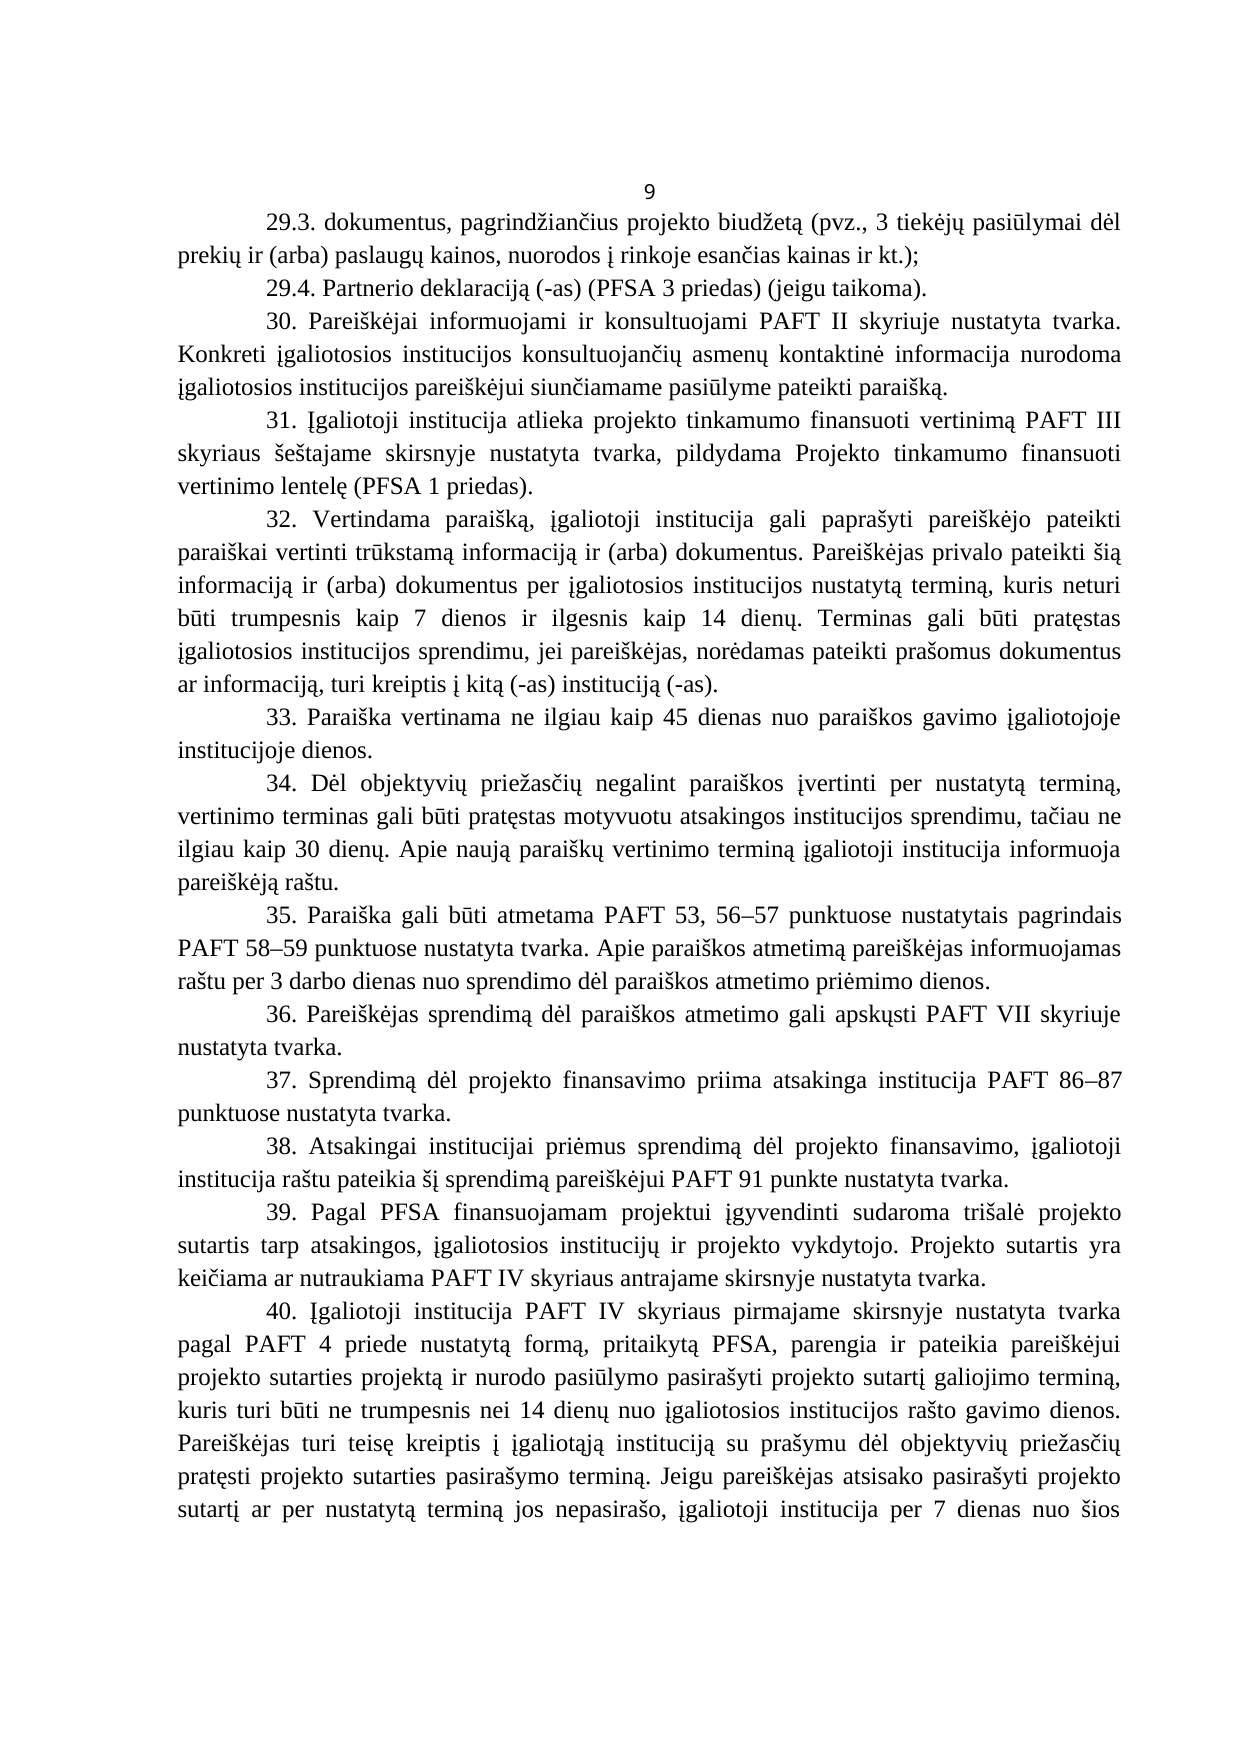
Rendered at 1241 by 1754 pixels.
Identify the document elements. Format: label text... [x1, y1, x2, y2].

text 29.4. Partnerio deklaraciją (-as) (PFSA 3 priedas) (jeigu taikoma). [177, 273, 1122, 301]
text 33. Paraiška vertinama ne ilgiau kaip 45 dienas nuo paraiškos gavimo įgaliotojoje institucijoje dienos. [177, 702, 1122, 764]
text 39. Pagal PFSA finansuojamam projektui įgyvendinti sudaroma trišalė projekto sutartis tarp atsakingos, įgaliotosios institucijų ir projekto vykdytojo. Projekto sutartis yra keičiama ar nutraukiama PAFT IV skyriaus antrajame skirsnyje nustatyta tvarka. [177, 1197, 1122, 1292]
text 32. Vertindama paraišką, įgaliotoji institucija gali paprašyti pareiškėjo pateikti paraiškai vertinti trūkstamą informaciją ir (arba) dokumentus. Pareiškėjas privalo pateikti šią informaciją ir (arba) dokumentus per įgaliotosios institucijos nustatytą terminą, kuris neturi būti trumpesnis kaip 7 dienos ir ilgesnis kaip 14 dienų. Terminas gali būti pratęstas įgaliotosios institucijos sprendimu, jei pareiškėjas, norėdamas pateikti prašomus dokumentus ar informaciją, turi kreiptis į kitą (-as) instituciją (-as). [177, 504, 1122, 698]
text 36. Pareiškėjas sprendimą dėl paraiškos atmetimo gali apskųsti PAFT VII skyriuje nustatyta tvarka. [177, 999, 1122, 1061]
text 31. Įgaliotoji institucija atlieka projekto tinkamumo finansuoti vertinimą PAFT III skyriaus šeštajame skirsnyje nustatyta tvarka, pildydama Projekto tinkamumo finansuoti vertinimo lentelę (PFSA 1 priedas). [177, 405, 1122, 499]
text 37. Sprendimą dėl projekto finansavimo priima atsakinga institucija PAFT 86–87 punktuose nustatyta tvarka. [177, 1065, 1122, 1127]
text 30. Pareiškėjai informuojami ir konsultuojami PAFT II skyriuje nustatyta tvarka. Konkreti įgaliotosios institucijos konsultuojančių asmenų kontaktinė informacija nurodoma įgaliotosios institucijos pareiškėjui siunčiamame pasiūlyme pateikti paraišką. [177, 306, 1122, 401]
text 34. Dėl objektyvių priežasčių negalint paraiškos įvertinti per nustatytą terminą, vertinimo terminas gali būti pratęstas motyvuotu atsakingos institucijos sprendimu, tačiau ne ilgiau kaip 30 dienų. Apie naują paraiškų vertinimo terminą įgaliotoji institucija informuoja pareiškėją raštu. [177, 768, 1122, 896]
text 38. Atsakingai institucijai priėmus sprendimą dėl projekto finansavimo, įgaliotoji institucija raštu pateikia šį sprendimą pareiškėjui PAFT 91 punkte nustatyta tvarka. [177, 1131, 1122, 1193]
text 35. Paraiška gali būti atmetama PAFT 53, 56–57 punktuose nustatytais pagrindais PAFT 58–59 punktuose nustatyta tvarka. Apie paraiškos atmetimą pareiškėjas informuojamas raštu per 3 darbo dienas nuo sprendimo dėl paraiškos atmetimo priėmimo dienos. [177, 900, 1122, 995]
text 29.3. dokumentus, pagrindžiančius projekto biudžetą (pvz., 3 tiekėjų pasiūlymai dėl prekių ir (arba) paslaugų kainos, nuorodos į rinkoje esančias kainas ir kt.); [177, 207, 1122, 268]
text 40. Įgaliotoji institucija PAFT IV skyriaus pirmajame skirsnyje nustatyta tvarka pagal PAFT 4 priede nustatytą formą, pritaikytą PFSA, parengia ir pateikia pareiškėjui projekto sutarties projektą ir nurodo pasiūlymo pasirašyti projekto sutartį galiojimo terminą, kuris turi būti ne trumpesnis nei 14 dienų nuo įgaliotosios institucijos rašto gavimo dienos. Pareiškėjas turi teisę kreiptis į įgaliotąją instituciją su prašymu dėl objektyvių priežasčių pratęsti projekto sutarties pasirašymo terminą. Jeigu pareiškėjas atsisako pasirašyti projekto sutartį ar per nustatytą terminą jos nepasirašo, įgaliotoji institucija per 7 dienas nuo šios [177, 1296, 1122, 1523]
